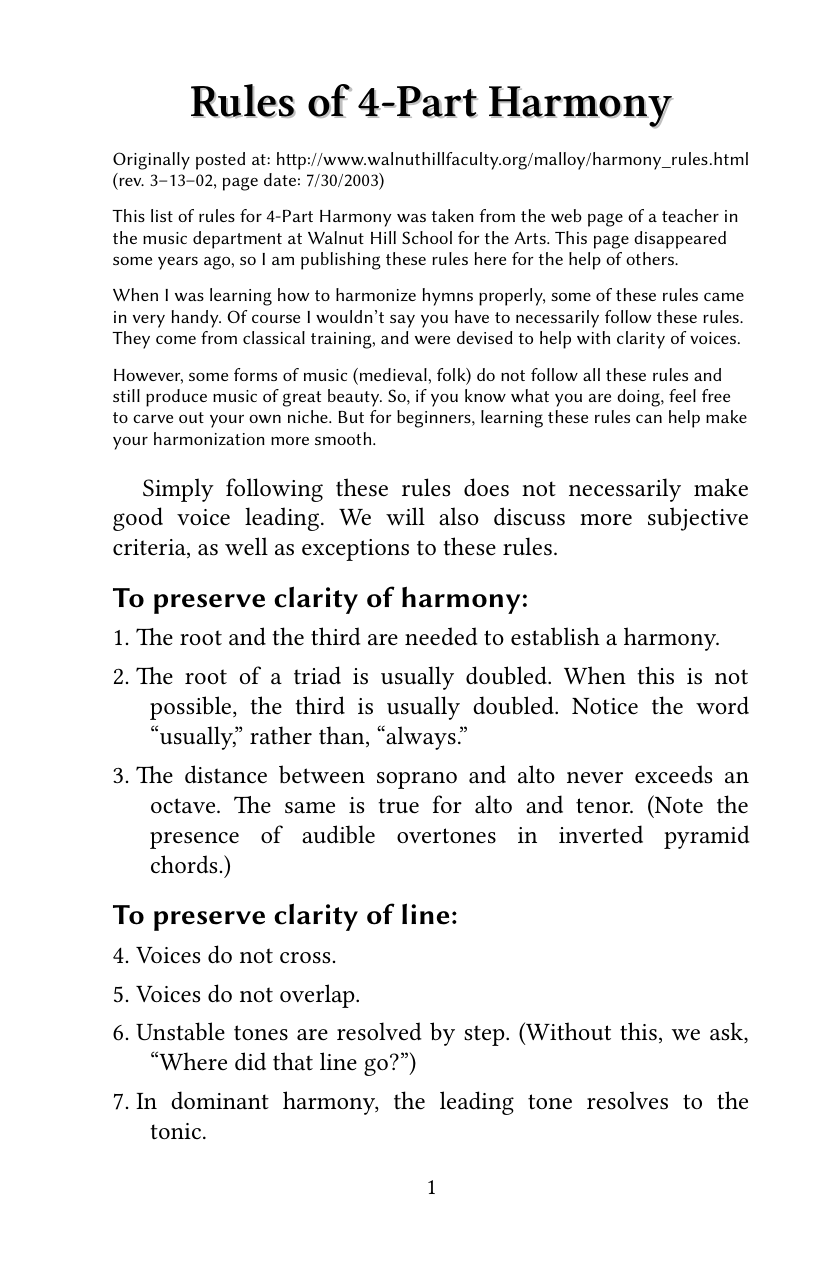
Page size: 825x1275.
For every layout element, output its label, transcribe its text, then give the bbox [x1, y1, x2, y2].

text However, some forms of music (medieval, folk) do not follow all these rules and still produce music of great beauty. So, if you know what you are doing, feel free to carve out your own niche. But for beginners, learning these rules can help make your harmonization more smooth. [112, 364, 750, 449]
text When I was learning how to harmonize hymns properly, some of these rules came in very handy. Of course I wouldn’t say you have to necessarily follow these rules. They come from classical training, and were devised to help with clarity of voices. [112, 285, 750, 349]
list The root and the third are needed to establish a harmony. [112, 623, 750, 652]
list Voices do not cross. [112, 941, 750, 969]
subtitle To preserve clarity of harmony: [112, 581, 750, 614]
title Rules of 4-Part Harmony [112, 75, 750, 127]
text This list of rules for 4-Part Harmony was taken from the web page of a teacher in the music department at Walnut Hill School for the Arts. This page disappeared some years ago, so I am publishing these rules here for the help of others. [112, 206, 750, 270]
list Voices do not overlap. [112, 979, 750, 1008]
list Unstable tones are resolved by step. (Without this, we ask, “Where did that line go?”) [112, 1018, 750, 1077]
list The root of a triad is usually doubled. When this is not possible, the third is usually doubled. Notice the word “usually,” rather than, “always.” [112, 662, 750, 751]
text Originally posted at: http://www.walnuthillfaculty.org/malloy/harmony_rules.html (rev. 3–13–02, page date: 7/30/2003) [112, 148, 750, 191]
text Simply following these rules does not necessarily make good voice leading. We will also discuss more subjective criteria, as well as exceptions to these rules. [112, 473, 750, 562]
subtitle To preserve clarity of line: [112, 898, 750, 932]
list In dominant harmony, the leading tone resolves to the tonic. [112, 1087, 750, 1146]
list The distance between soprano and alto never exceeds an octave. The same is true for alto and tenor. (Note the presence of audible overtones in inverted pyramid chords.) [112, 761, 750, 879]
